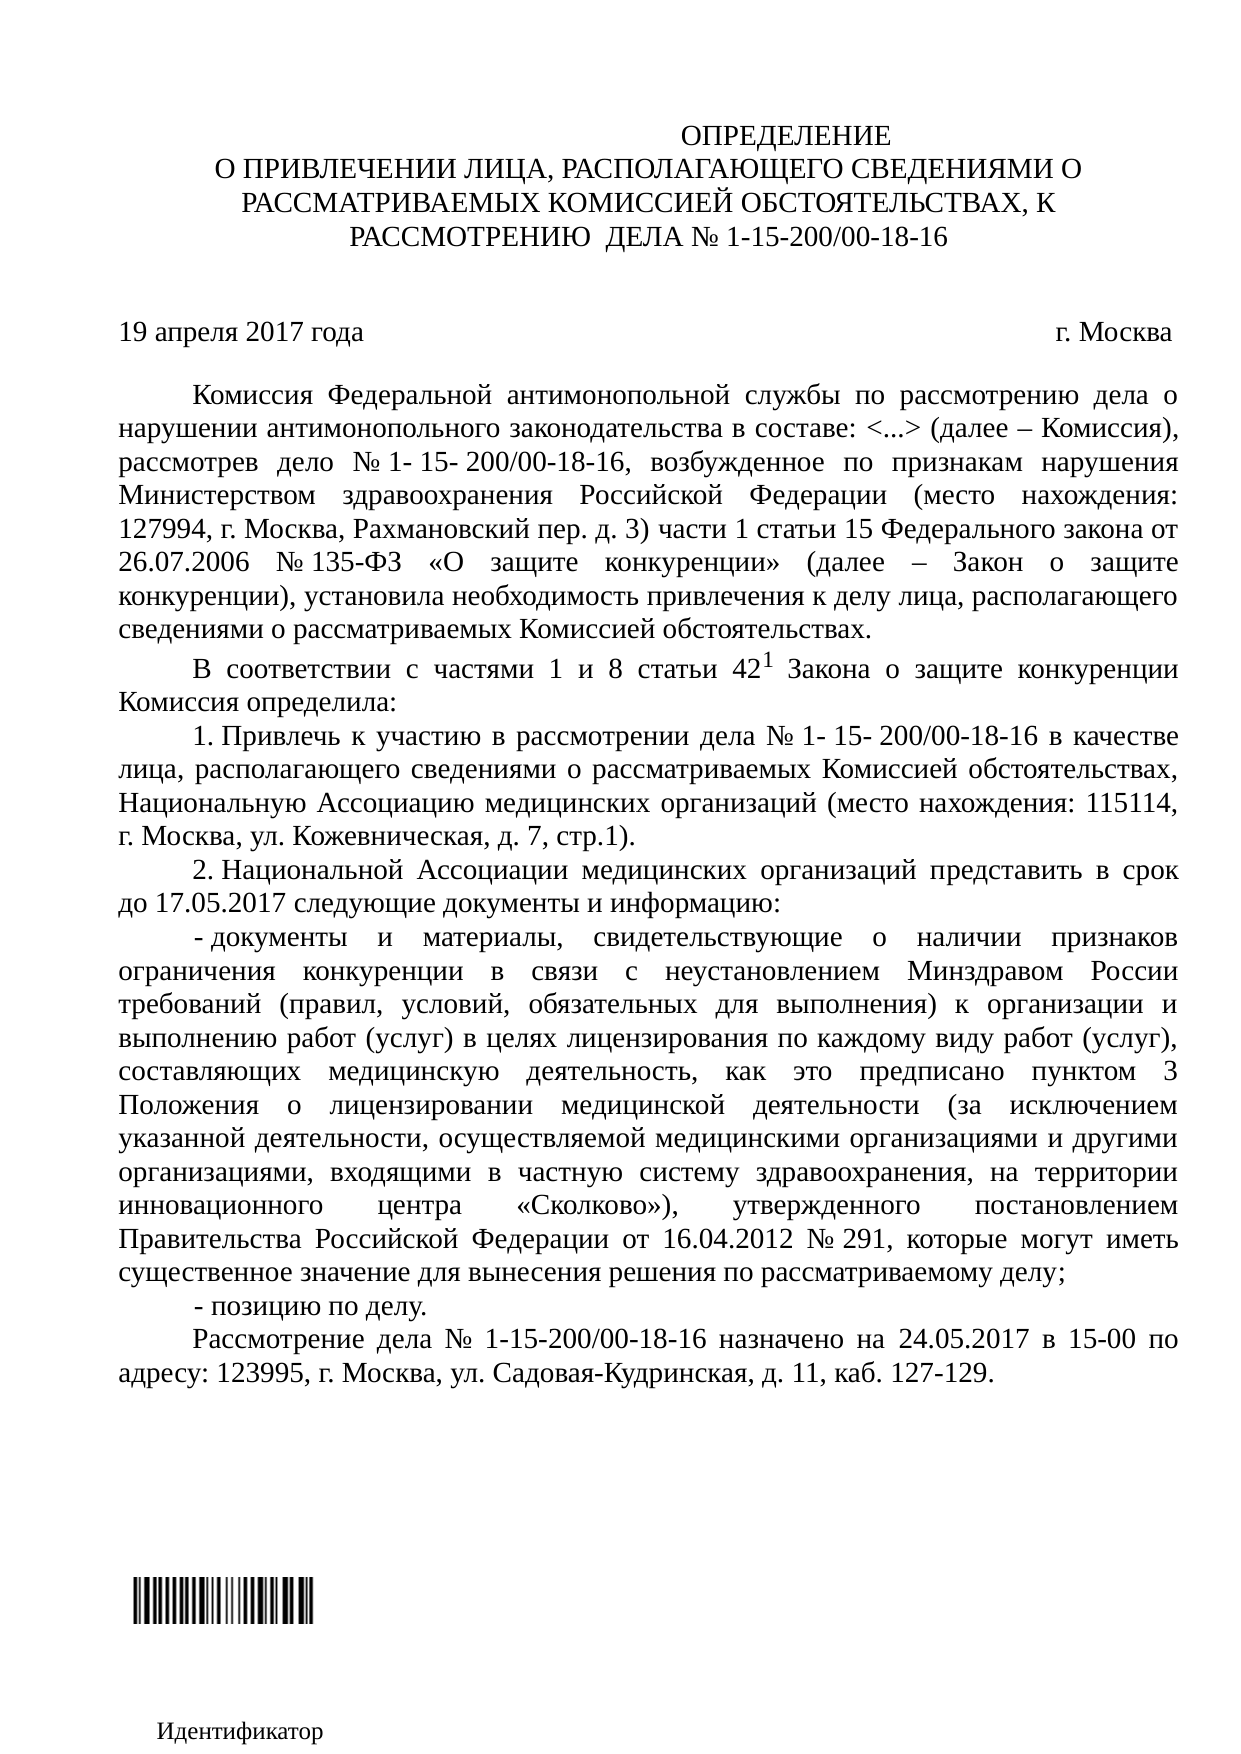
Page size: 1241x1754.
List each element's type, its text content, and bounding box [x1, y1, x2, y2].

text 19 апреля 2017 года г. Москва [118, 314, 1179, 348]
text - документы и материалы, свидетельствующие о наличии признаков ограничения конкуренции в связи с неустановлением Минздравом России требований (правил, условий, обязательных для выполнения) к организации и выполнению работ (услуг) в целях лицензирования по каждому виду работ (услуг), составляющих медицинскую деятельность, как это предписано пунктом 3 Положения о лицензировании медицинской деятельности (за исключением указанной деятельности, осуществляемой медицинскими организациями и другими организациями, входящими в частную систему здравоохранения, на территории инновационного центра «Сколково»), утвержденного постановлением Правительства Российской Федерации от 16.04.2012 № 291, которые могут иметь существенное значение для вынесения решения по рассматриваемому делу; [118, 919, 1179, 1288]
text 1. Привлечь к участию в рассмотрении дела № 1- 15- 200/00-18-16 в качестве лица, располагающего сведениями о рассматриваемых Комиссией обстоятельствах, Национальную Ассоциацию медицинских организаций (место нахождения: 115114, г. Москва, ул. Кожевническая, д. 7, стр.1). [118, 718, 1179, 852]
text В соответствии с частями 1 и 8 статьи 421 Закона о защите конкуренции Комиссия определила: [118, 645, 1179, 718]
text Рассмотрение дела № 1-15-200/00-18-16 назначено на 24.05.2017 в 15-00 по адресу: 123995, г. Москва, ул. Садовая-Кудринская, д. 11, каб. 127-129. [118, 1322, 1179, 1389]
text Комиссия Федеральной антимонопольной службы по рассмотрению дела о нарушении антимонопольного законодательства в составе: <...> (далее – Комиссия), рассмотрев дело № 1- 15- 200/00-18-16, возбужденное по признакам нарушения Министерством здравоохранения Российской Федерации (место нахождения: 127994, г. Москва, Рахмановский пер. д. 3) части 1 статьи 15 Федерального закона от 26.07.2006 № 135-ФЗ «О защите конкуренции» (далее – Закон о защите конкуренции), установила необходимость привлечения к делу лица, располагающего сведениями о рассматриваемых Комиссией обстоятельствах. [118, 377, 1179, 645]
text 2. Национальной Ассоциации медицинских организаций представить в срок до 17.05.2017 следующие документы и информацию: [118, 852, 1179, 919]
text О ПРИВЛЕЧЕНИИ ЛИЦА, РАСПОЛАГАЮЩЕГО СВЕДЕНИЯМИ О РАССМАТРИВАЕМЫХ КОМИССИЕЙ ОБСТОЯТЕЛЬСТВАХ, К РАССМОТРЕНИЮ ДЕЛА № 1-15-200/00-18-16 [118, 152, 1179, 252]
text - позицию по делу. [118, 1288, 1179, 1322]
picture [118, 1577, 331, 1624]
